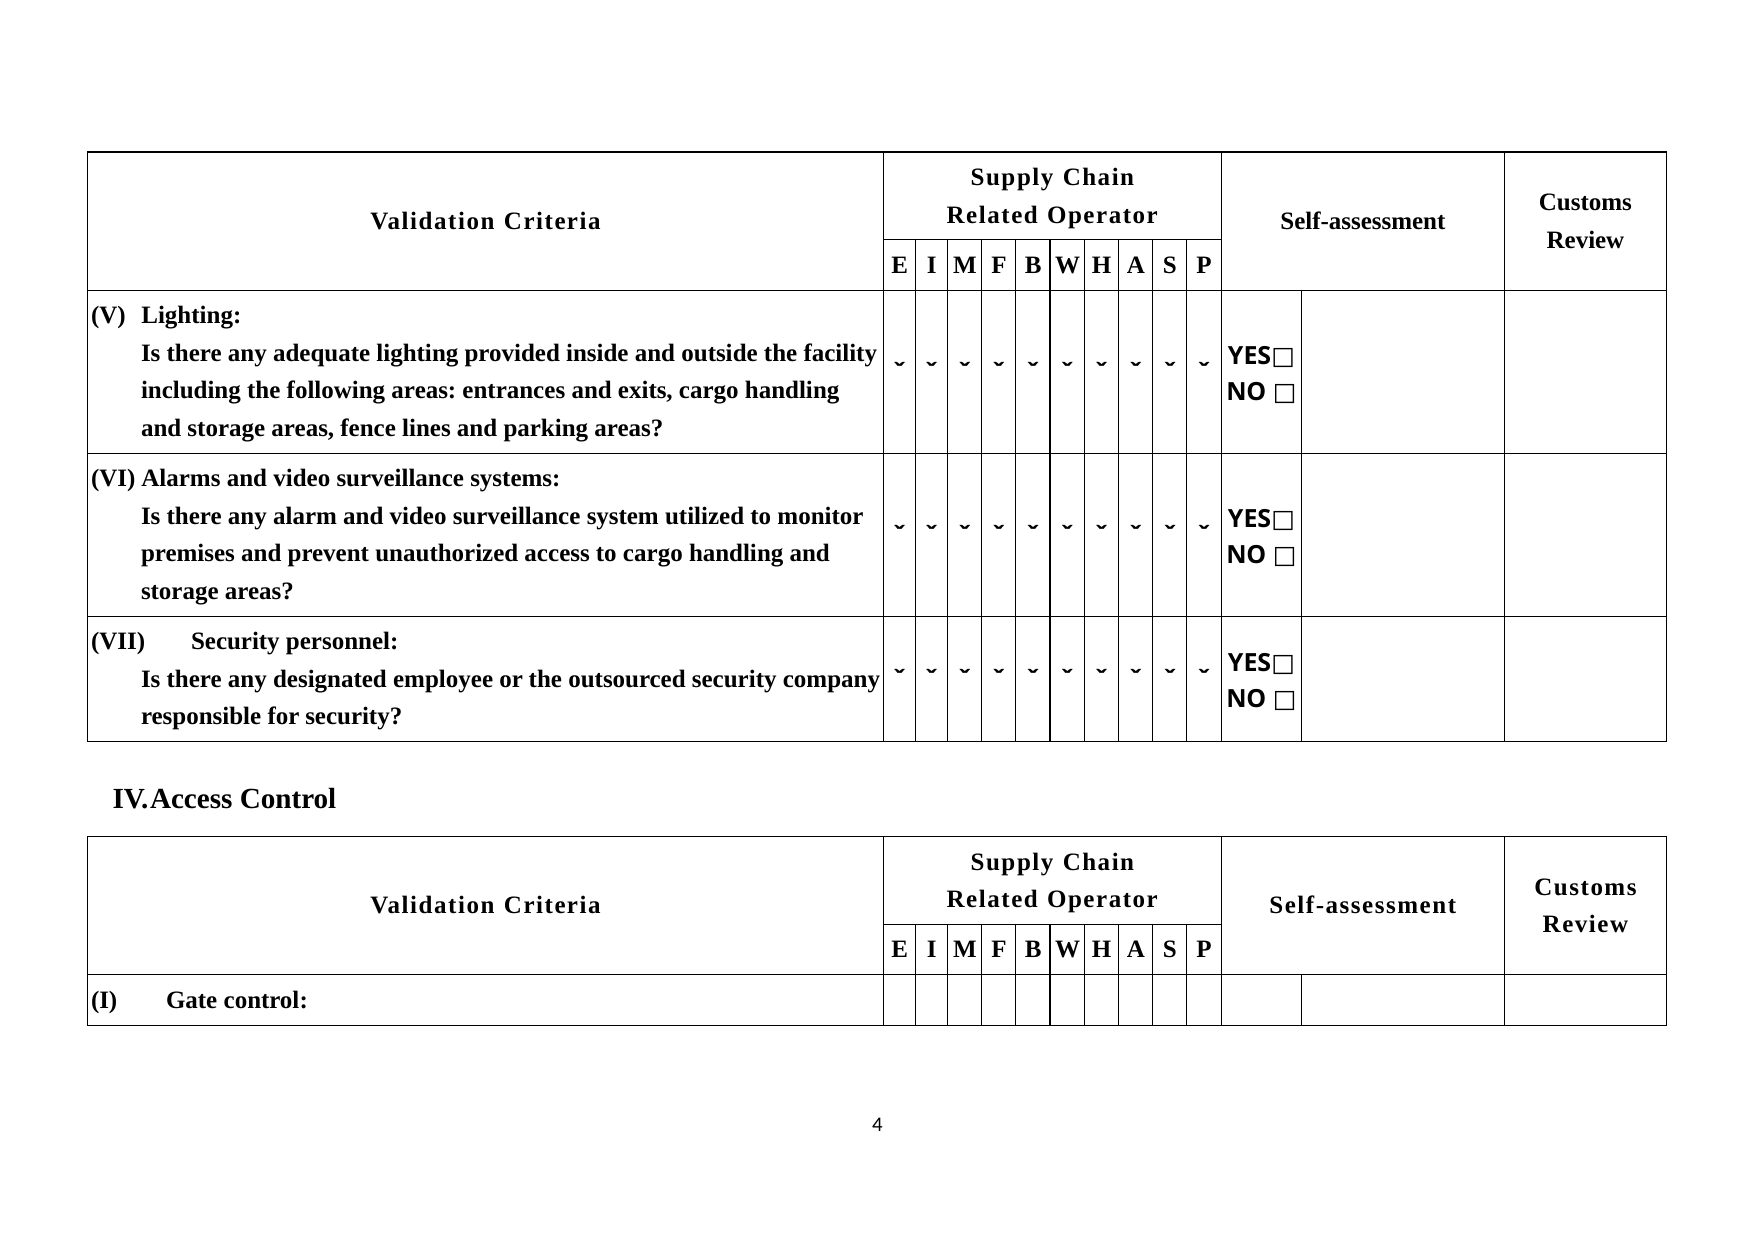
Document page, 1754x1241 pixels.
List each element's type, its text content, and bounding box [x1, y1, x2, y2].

table_cell [1016, 975, 1049, 1024]
table_header Customs Review [1505, 153, 1666, 290]
table_header Validation Criteria [88, 153, 883, 290]
table_cell [1505, 617, 1666, 741]
table_cell ˇ [1016, 291, 1049, 453]
table_cell ˇ [1187, 617, 1221, 741]
table_cell ˇ [1187, 454, 1221, 616]
table_cell [884, 975, 915, 1024]
table_cell ˇ [1153, 617, 1186, 741]
table_cell H [1085, 240, 1118, 290]
table_cell F [982, 240, 1015, 290]
table_cell [1505, 454, 1666, 616]
table_cell I [916, 240, 947, 290]
table_cell [948, 975, 981, 1024]
table_cell ˇ [1051, 291, 1084, 453]
table_cell Gate control: [88, 975, 883, 1024]
table_cell ˇ [1119, 617, 1152, 741]
table_cell [1505, 975, 1666, 1024]
table_cell ˇ [1153, 454, 1186, 616]
table_cell ˇ [948, 617, 981, 741]
table_cell ˇ [948, 454, 981, 616]
table_cell ˇ [1085, 291, 1118, 453]
table_cell P [1187, 240, 1221, 290]
table_cell F [982, 925, 1015, 974]
table_cell [1302, 975, 1504, 1024]
table_cell B [1016, 925, 1049, 974]
table_cell Alarms and video surveillance systems: Is there any alarm and video surveillance system utilized to monitor premises and prevent unauthorized access to cargo handling and storage areas? [88, 454, 883, 616]
table_cell A [1119, 240, 1152, 290]
table_cell ˇ [1085, 617, 1118, 741]
table_cell [1085, 975, 1118, 1024]
table_cell ˇ [1051, 617, 1084, 741]
table_cell ˇ [1119, 291, 1152, 453]
table_cell E [884, 925, 915, 974]
table_cell A [1119, 925, 1152, 974]
table_cell ˇ [916, 454, 947, 616]
table_cell ˇ [982, 454, 1015, 616]
table_cell ˇ [982, 617, 1015, 741]
table_cell S [1153, 925, 1186, 974]
table_cell ˇ [884, 291, 915, 453]
table_header Supply Chain Related Operator [884, 837, 1221, 924]
table_cell Security personnel: Is there any designated employee or the outsourced security company responsible for security? [88, 617, 883, 741]
table_cell E [884, 240, 915, 290]
table_cell [1222, 975, 1301, 1024]
table_header Self-assessment [1222, 837, 1504, 974]
table_cell ˇ [884, 617, 915, 741]
table_cell ˇ [982, 291, 1015, 453]
table_cell [1119, 975, 1152, 1024]
table_cell [1051, 975, 1084, 1024]
table_cell P [1187, 925, 1221, 974]
table_cell YES□ NO □ [1222, 454, 1301, 616]
table_cell [1187, 975, 1221, 1024]
table_cell M [948, 240, 981, 290]
table_cell I [916, 925, 947, 974]
table_header Self-assessment [1222, 153, 1504, 290]
table_cell ˇ [1016, 454, 1049, 616]
table_cell W [1051, 925, 1084, 974]
table_cell ˇ [1051, 454, 1084, 616]
table_cell ˇ [916, 291, 947, 453]
table_cell W [1051, 240, 1084, 290]
table_cell [916, 975, 947, 1024]
table_cell M [948, 925, 981, 974]
table_cell ˇ [1016, 617, 1049, 741]
table_header Customs Review [1505, 837, 1666, 974]
table_cell [1505, 291, 1666, 453]
table_cell S [1153, 240, 1186, 290]
table_cell ˇ [948, 291, 981, 453]
table_cell B [1016, 240, 1049, 290]
table_cell ˇ [1153, 291, 1186, 453]
table_cell [1302, 454, 1504, 616]
table_cell [1302, 291, 1504, 453]
table_cell ˇ [884, 454, 915, 616]
table_cell [1153, 975, 1186, 1024]
table_cell ˇ [1085, 454, 1118, 616]
table_cell ˇ [1187, 291, 1221, 453]
table_cell ˇ [916, 617, 947, 741]
table_cell YES□ NO □ [1222, 617, 1301, 741]
table_cell H [1085, 925, 1118, 974]
table_cell ˇ [1119, 454, 1152, 616]
table_cell [982, 975, 1015, 1024]
table_cell [1302, 617, 1504, 741]
table_cell YES□ NO □ [1222, 291, 1301, 453]
table_cell Lighting: Is there any adequate lighting provided inside and outside the facility including the following areas: entrances and exits, cargo handling and storage areas, fence lines and parking areas? [88, 291, 883, 453]
table_header Validation Criteria [88, 837, 883, 974]
subtitle Access Control [112, 779, 1642, 817]
table_header Supply Chain Related Operator [884, 153, 1221, 239]
